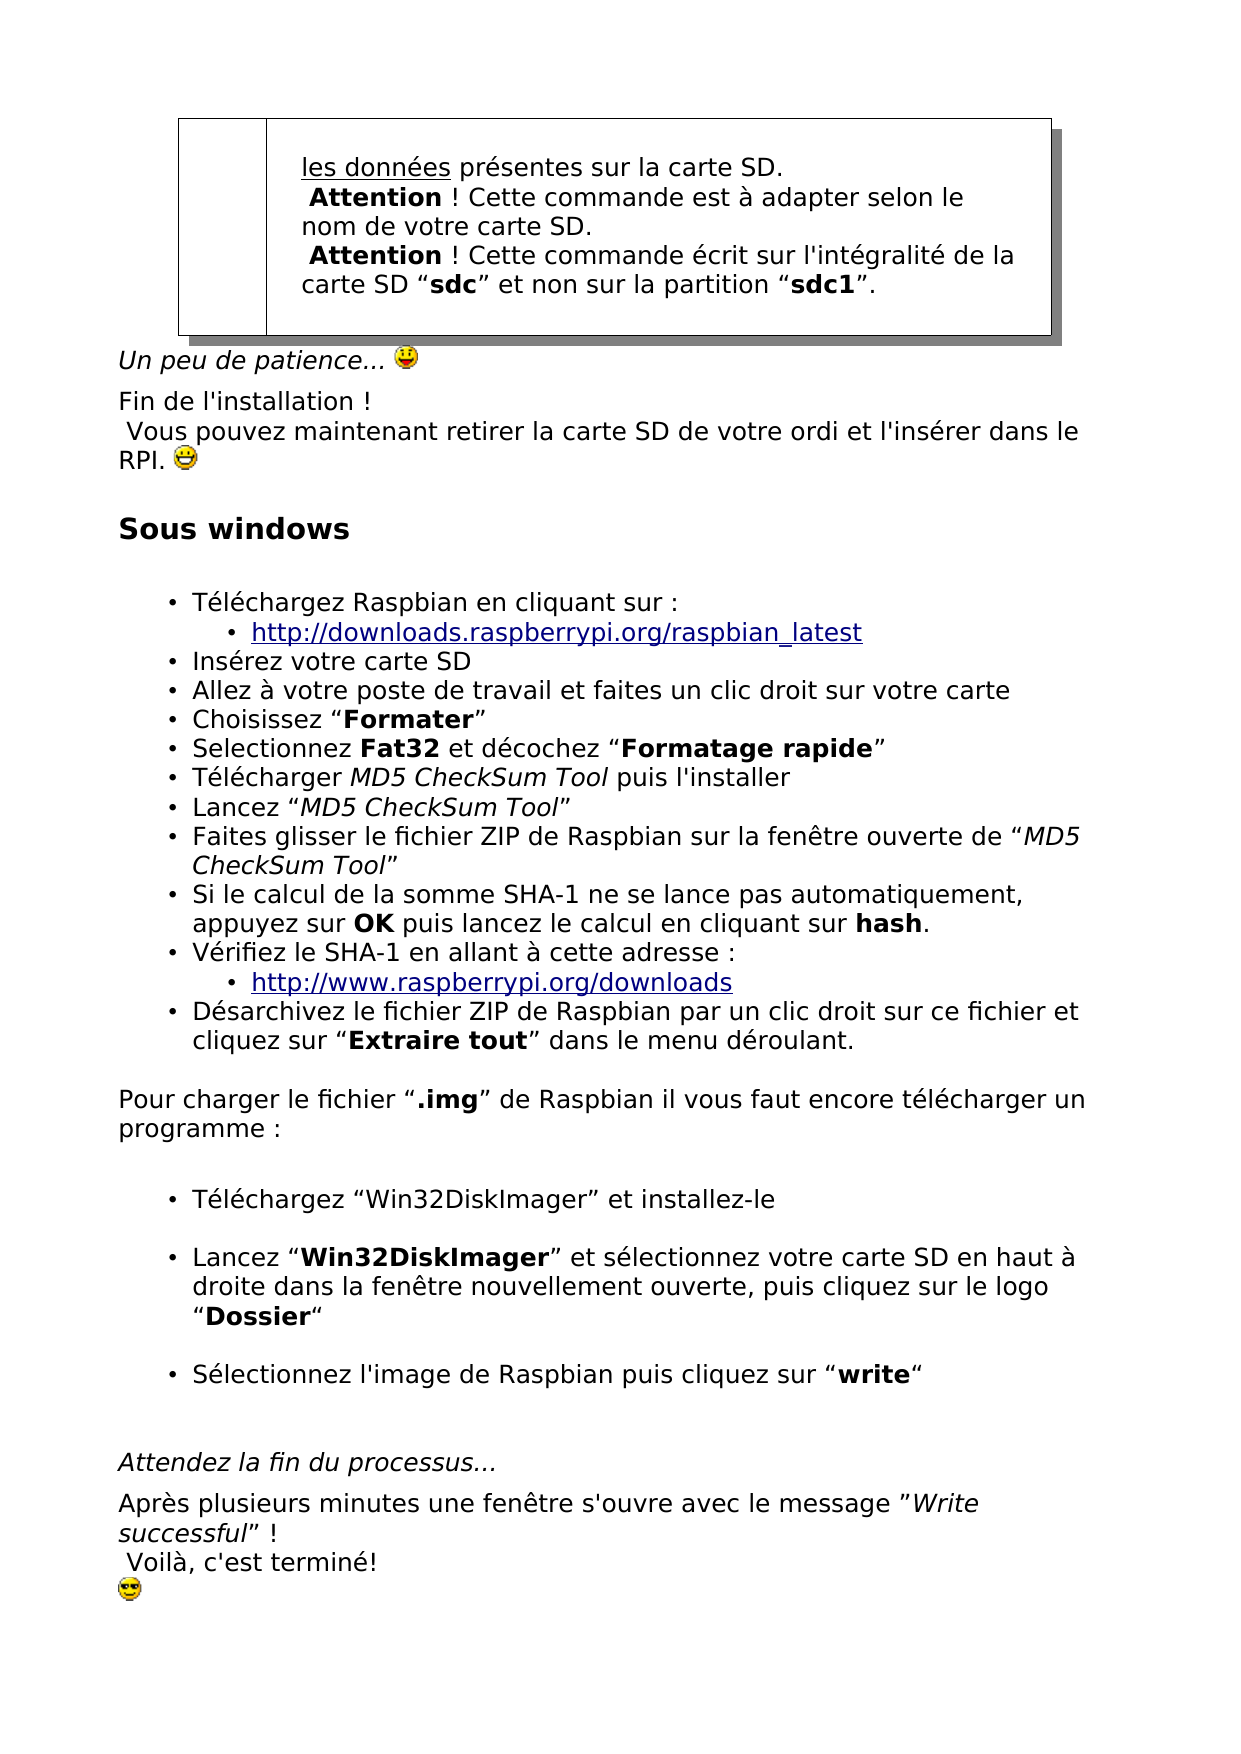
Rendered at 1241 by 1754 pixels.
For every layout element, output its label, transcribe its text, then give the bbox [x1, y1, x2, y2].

table_header [179, 119, 266, 335]
text Fin de l'installation ! Vous pouvez maintenant retirer la carte SD de votre ordi et l'insérer dans le RPI. [118, 387, 1122, 475]
list Selectionnez Fat32 et décochez “Formatage rapide” [177, 734, 1122, 764]
list Lancez “Win32DiskImager” et sélectionnez votre carte SD en haut à droite dans la fenêtre nouvellement ouverte, puis cliquez sur le logo “Dossier“ [177, 1243, 1122, 1360]
list Vérifiez le SHA-1 en allant à cette adresse : [177, 939, 1122, 968]
list http://www.raspberrypi.org/downloads [236, 968, 1122, 997]
text Après plusieurs minutes une fenêtre s'ouvre avec le message ”Write successful” ! Voilà, c'est terminé! [118, 1489, 1122, 1601]
picture [394, 345, 418, 369]
table_header les données présentes sur la carte SD. Attention ! Cette commande est à adapter selon le nom de votre carte SD. Attention ! Cette commande écrit sur l'intégralité de la carte SD “sdc” et non sur la partition “sdc1”. [267, 119, 1051, 335]
list Télécharger MD5 CheckSum Tool puis l'installer [177, 764, 1122, 793]
list Lancez “MD5 CheckSum Tool” [177, 793, 1122, 822]
list Sélectionnez l'image de Raspbian puis cliquez sur “write“ [177, 1360, 1122, 1418]
list Choisissez “Formater” [177, 705, 1122, 734]
text Attendez la fin du processus... [118, 1448, 1122, 1477]
list Téléchargez Raspbian en cliquant sur : [177, 589, 1122, 618]
list Allez à votre poste de travail et faites un clic droit sur votre carte [177, 676, 1122, 705]
list Faites glisser le fichier ZIP de Raspbian sur la fenêtre ouverte de “MD5 CheckSum Tool” [177, 822, 1122, 880]
subtitle Sous windows [118, 513, 1122, 547]
list Si le calcul de la somme SHA-1 ne se lance pas automatiquement, appuyez sur OK puis lancez le calcul en cliquant sur hash. [177, 880, 1122, 939]
list Téléchargez “Win32DiskImager” et installez-le [177, 1185, 1122, 1243]
picture [173, 445, 198, 470]
text Un peu de patience... [118, 346, 1122, 375]
text Pour charger le fichier “.img” de Raspbian il vous faut encore télécharger un programme : [118, 1085, 1122, 1143]
list http://downloads.raspberrypi.org/raspbian_latest [236, 618, 1122, 647]
list Insérez votre carte SD [177, 647, 1122, 676]
picture [118, 1577, 142, 1601]
list Désarchivez le fichier ZIP de Raspbian par un clic droit sur ce fichier et cliquez sur “Extraire tout” dans le menu déroulant. [177, 997, 1122, 1055]
